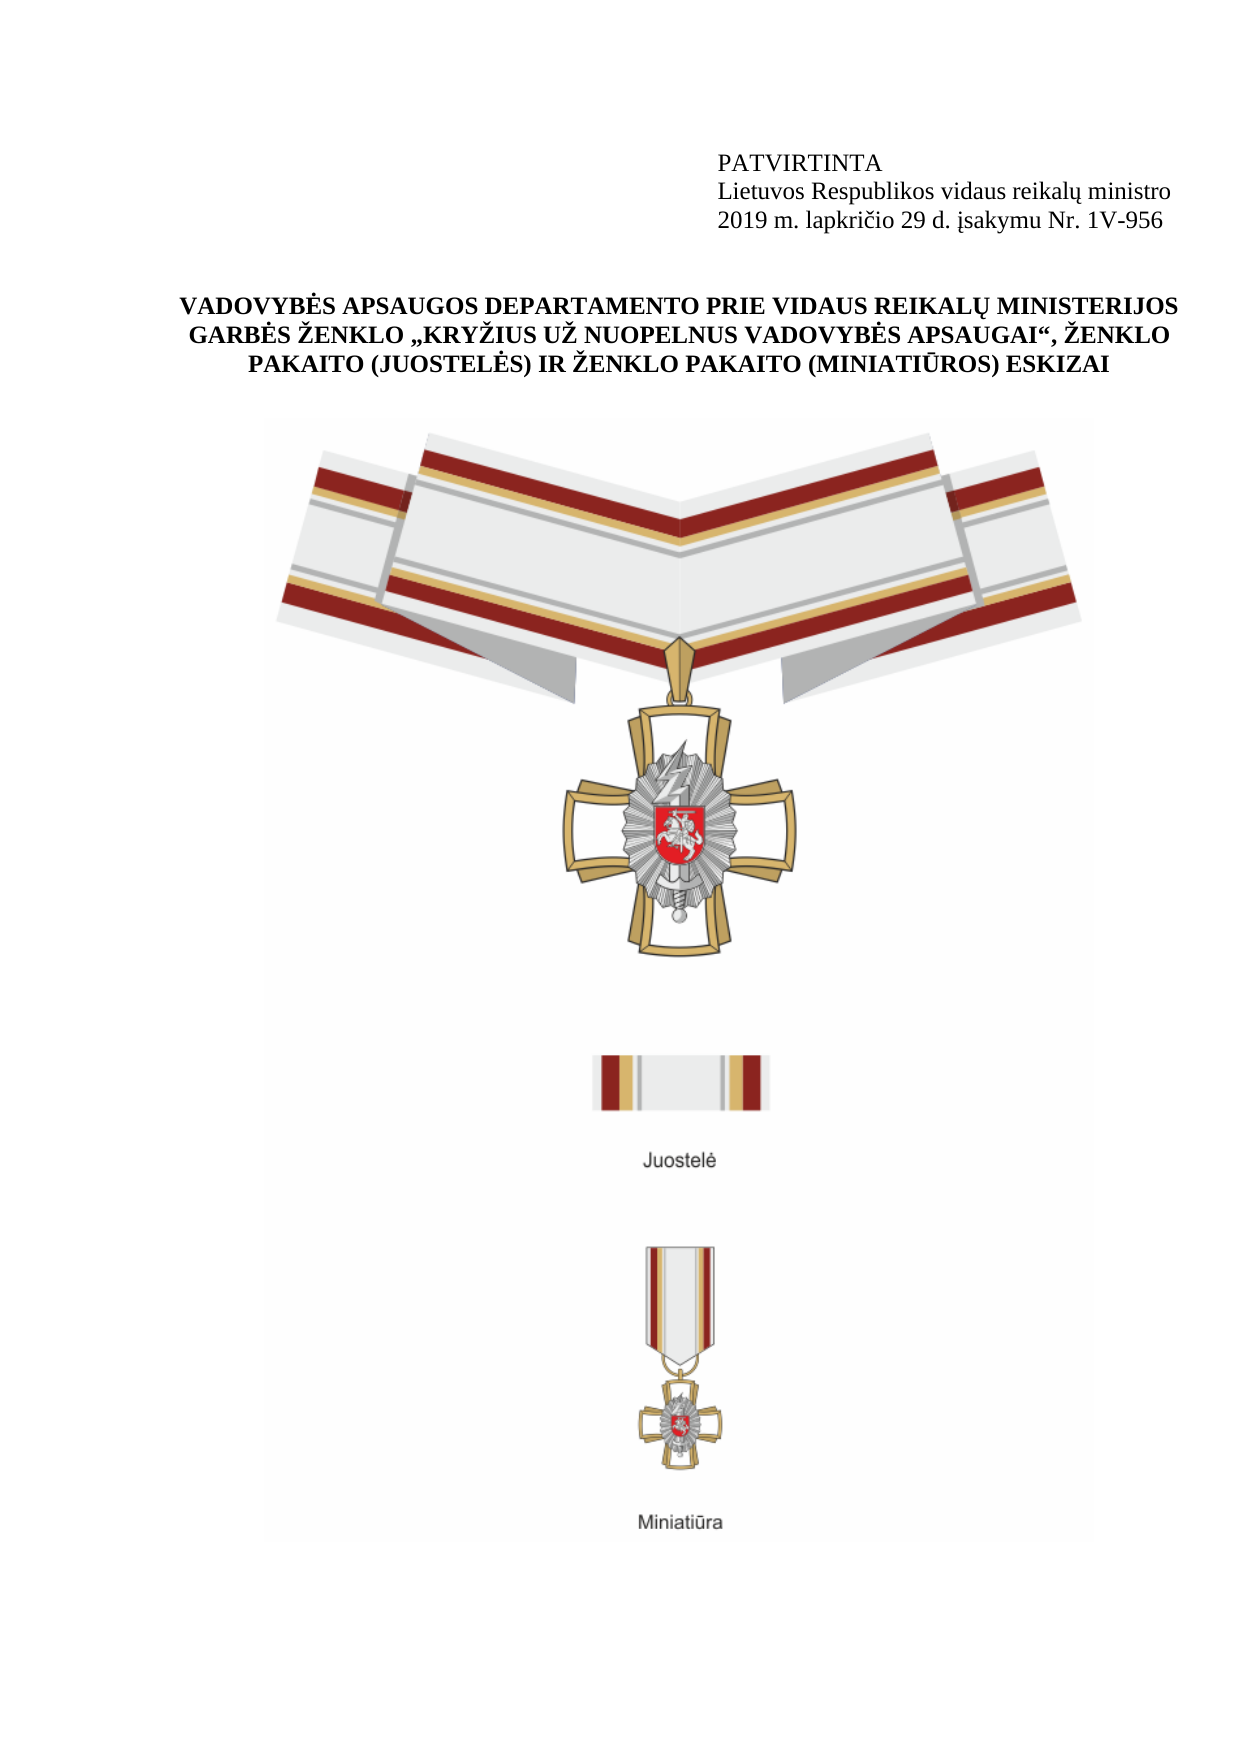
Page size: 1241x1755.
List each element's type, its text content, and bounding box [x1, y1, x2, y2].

text VADOVYBĖS APSAUGOS DEPARTAMENTO PRIE VIDAUS REIKALŲ MINISTERIJOS GARBĖS ŽENKLO „KRYŽIUS UŽ NUOPELNUS VADOVYBĖS APSAUGAI“, ŽENKLO PAKAITO (JUOSTELĖS) IR ŽENKLO PAKAITO (MINIATIŪROS) ESKIZAI [177, 291, 1181, 378]
text Lietuvos Respublikos vidaus reikalų ministro [582, 176, 1181, 205]
text 2019 m. lapkričio 29 d. įsakymu Nr. 1V-956 [582, 205, 1181, 234]
text PATVIRTINTA [582, 148, 1181, 176]
